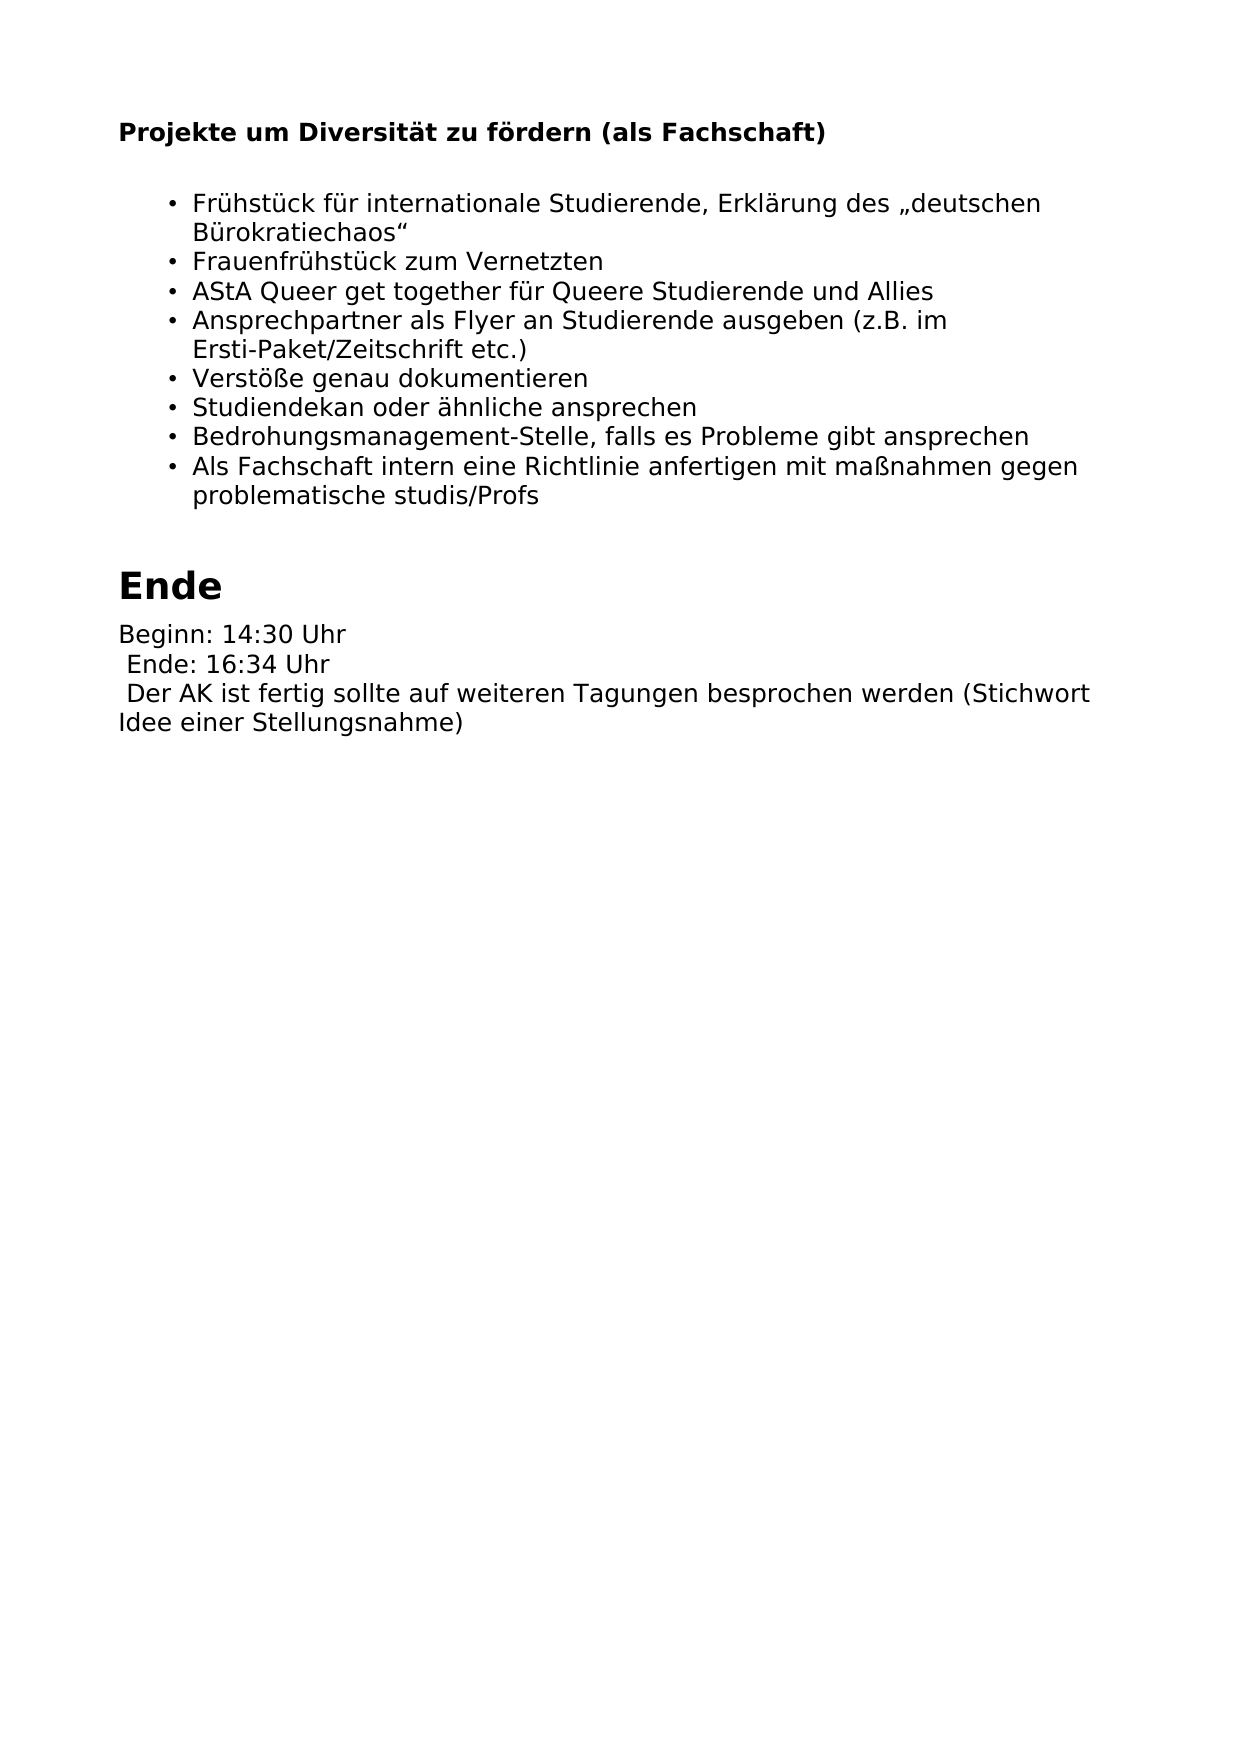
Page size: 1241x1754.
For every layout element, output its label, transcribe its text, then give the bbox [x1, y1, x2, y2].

list Ansprechpartner als Flyer an Studierende ausgeben (z.B. im Ersti-Paket/Zeitschrift etc.) [177, 306, 1122, 364]
subtitle Ende [118, 564, 1122, 608]
list Studiendekan oder ähnliche ansprechen [177, 393, 1122, 423]
list Frauenfrühstück zum Vernetzten [177, 248, 1122, 277]
list Verstöße genau dokumentieren [177, 364, 1122, 393]
text Beginn: 14:30 Uhr Ende: 16:34 Uhr Der AK ist fertig sollte auf weiteren Tagungen besprochen werden (Stichwort Idee einer Stellungsnahme) [118, 621, 1122, 737]
list Bedrohungsmanagement-Stelle, falls es Probleme gibt ansprechen [177, 423, 1122, 452]
subtitle Projekte um Diversität zu fördern (als Fachschaft) [118, 118, 1122, 147]
list Als Fachschaft intern eine Richtlinie anfertigen mit maßnahmen gegen problematische studis/Profs [177, 452, 1122, 510]
list Frühstück für internationale Studierende, Erklärung des „deutschen Bürokratiechaos“ [177, 189, 1122, 248]
list AStA Queer get together für Queere Studierende und Allies [177, 277, 1122, 306]
